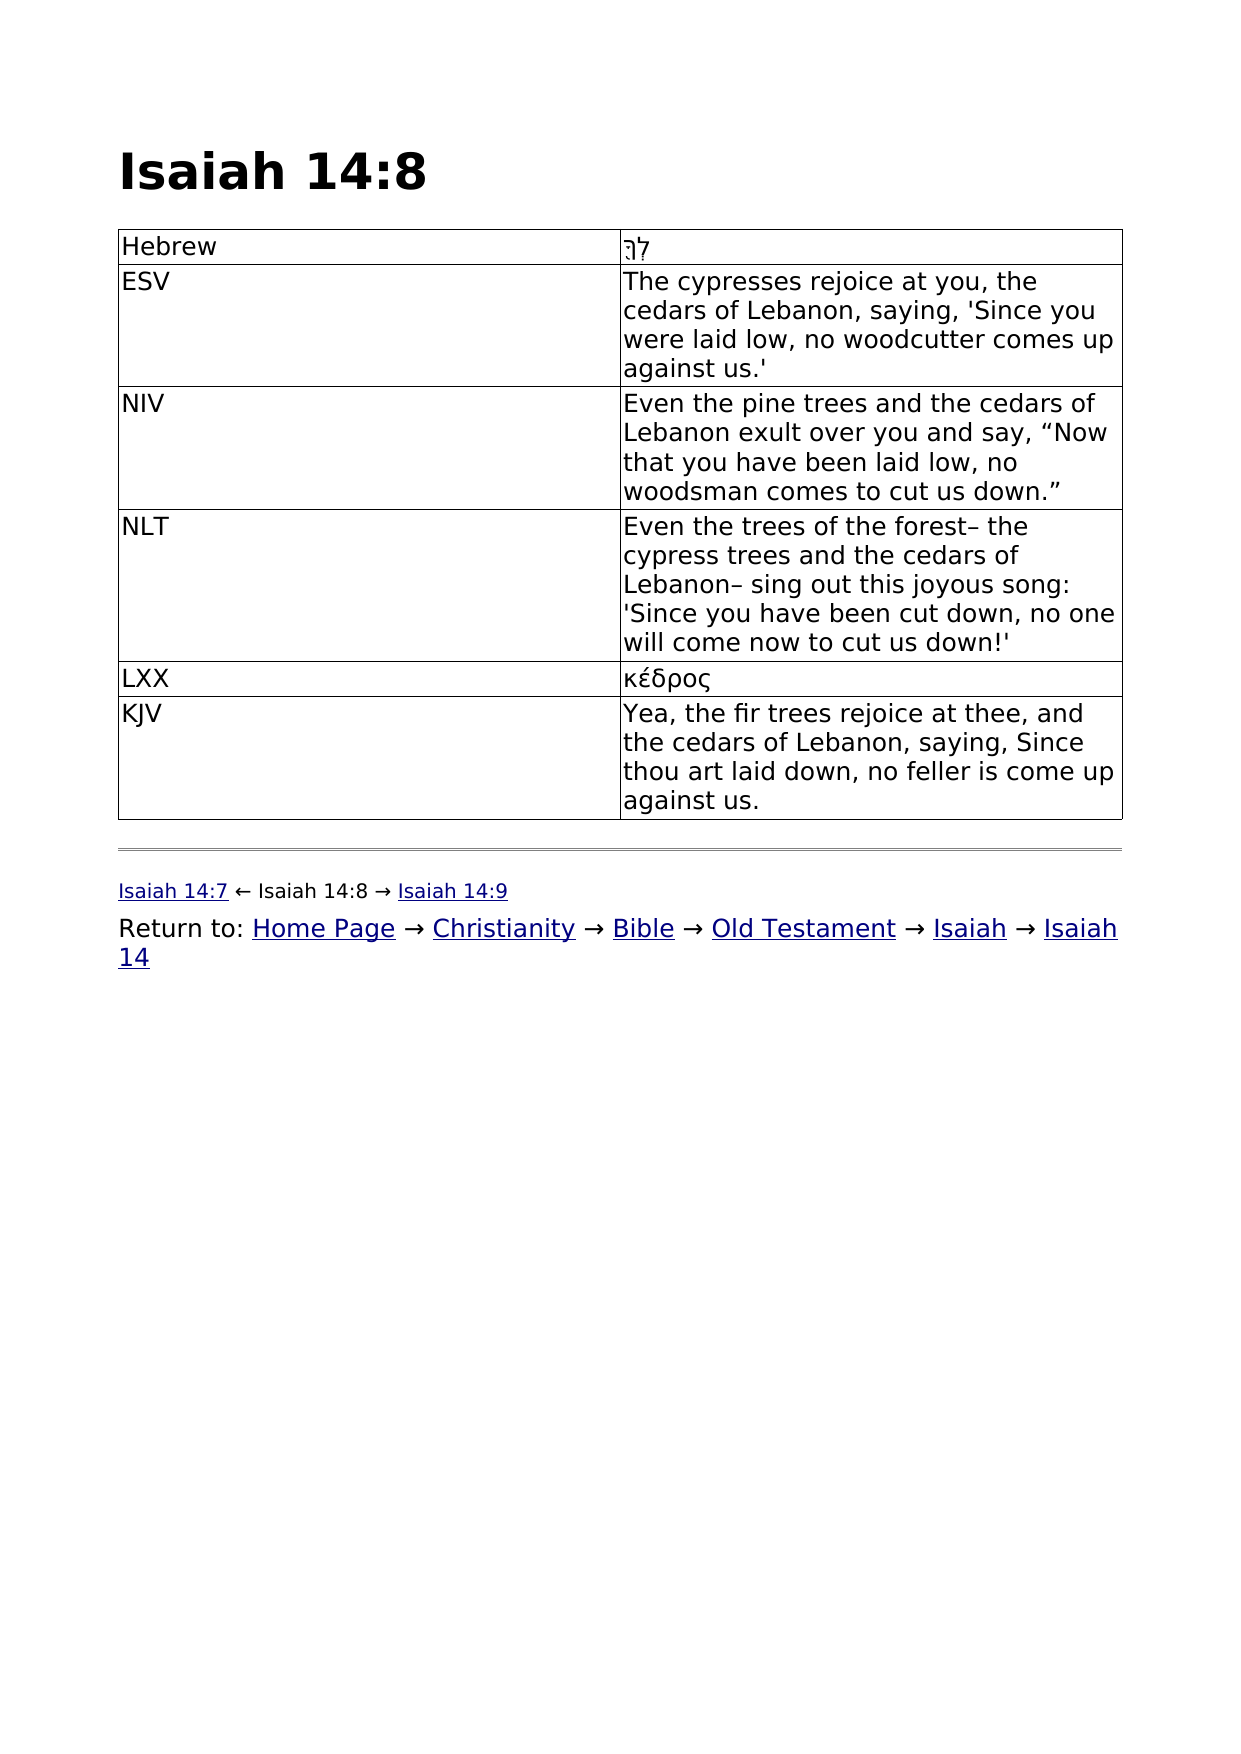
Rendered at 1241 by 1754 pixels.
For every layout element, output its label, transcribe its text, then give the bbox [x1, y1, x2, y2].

table_cell Yea, the fir trees rejoice at thee, and the cedars of Lebanon, saying, Since thou art laid down, no feller is come up against us. [621, 697, 1122, 818]
table_cell Even the pine trees and the cedars of Lebanon exult over you and say, “Now that you have been laid low, no woodsman comes to cut us down.” [621, 387, 1122, 509]
table_header Hebrew [119, 230, 620, 264]
text Isaiah 14:7 ← Isaiah 14:8 → Isaiah 14:9 [118, 880, 1122, 914]
text Return to: Home Page → Christianity → Bible → Old Testament → Isaiah → Isaiah 14 [118, 914, 1122, 972]
table_cell κέδρος [621, 662, 1122, 696]
table_cell ESV [119, 265, 620, 386]
table_cell LXX [119, 662, 620, 696]
table_cell The cypresses rejoice at you, the cedars of Lebanon, saying, 'Since you were laid low, no woodcutter comes up against us.' [621, 265, 1122, 386]
table_cell KJV [119, 697, 620, 818]
table_cell Even the trees of the forest– the cypress trees and the cedars of Lebanon– sing out this joyous song: 'Since you have been cut down, no one will come now to cut us down!' [621, 510, 1122, 661]
subtitle Isaiah 14:8 [118, 143, 1122, 201]
table_header לְךָ֖ [621, 230, 1122, 264]
table_cell NLT [119, 510, 620, 661]
table_cell NIV [119, 387, 620, 509]
